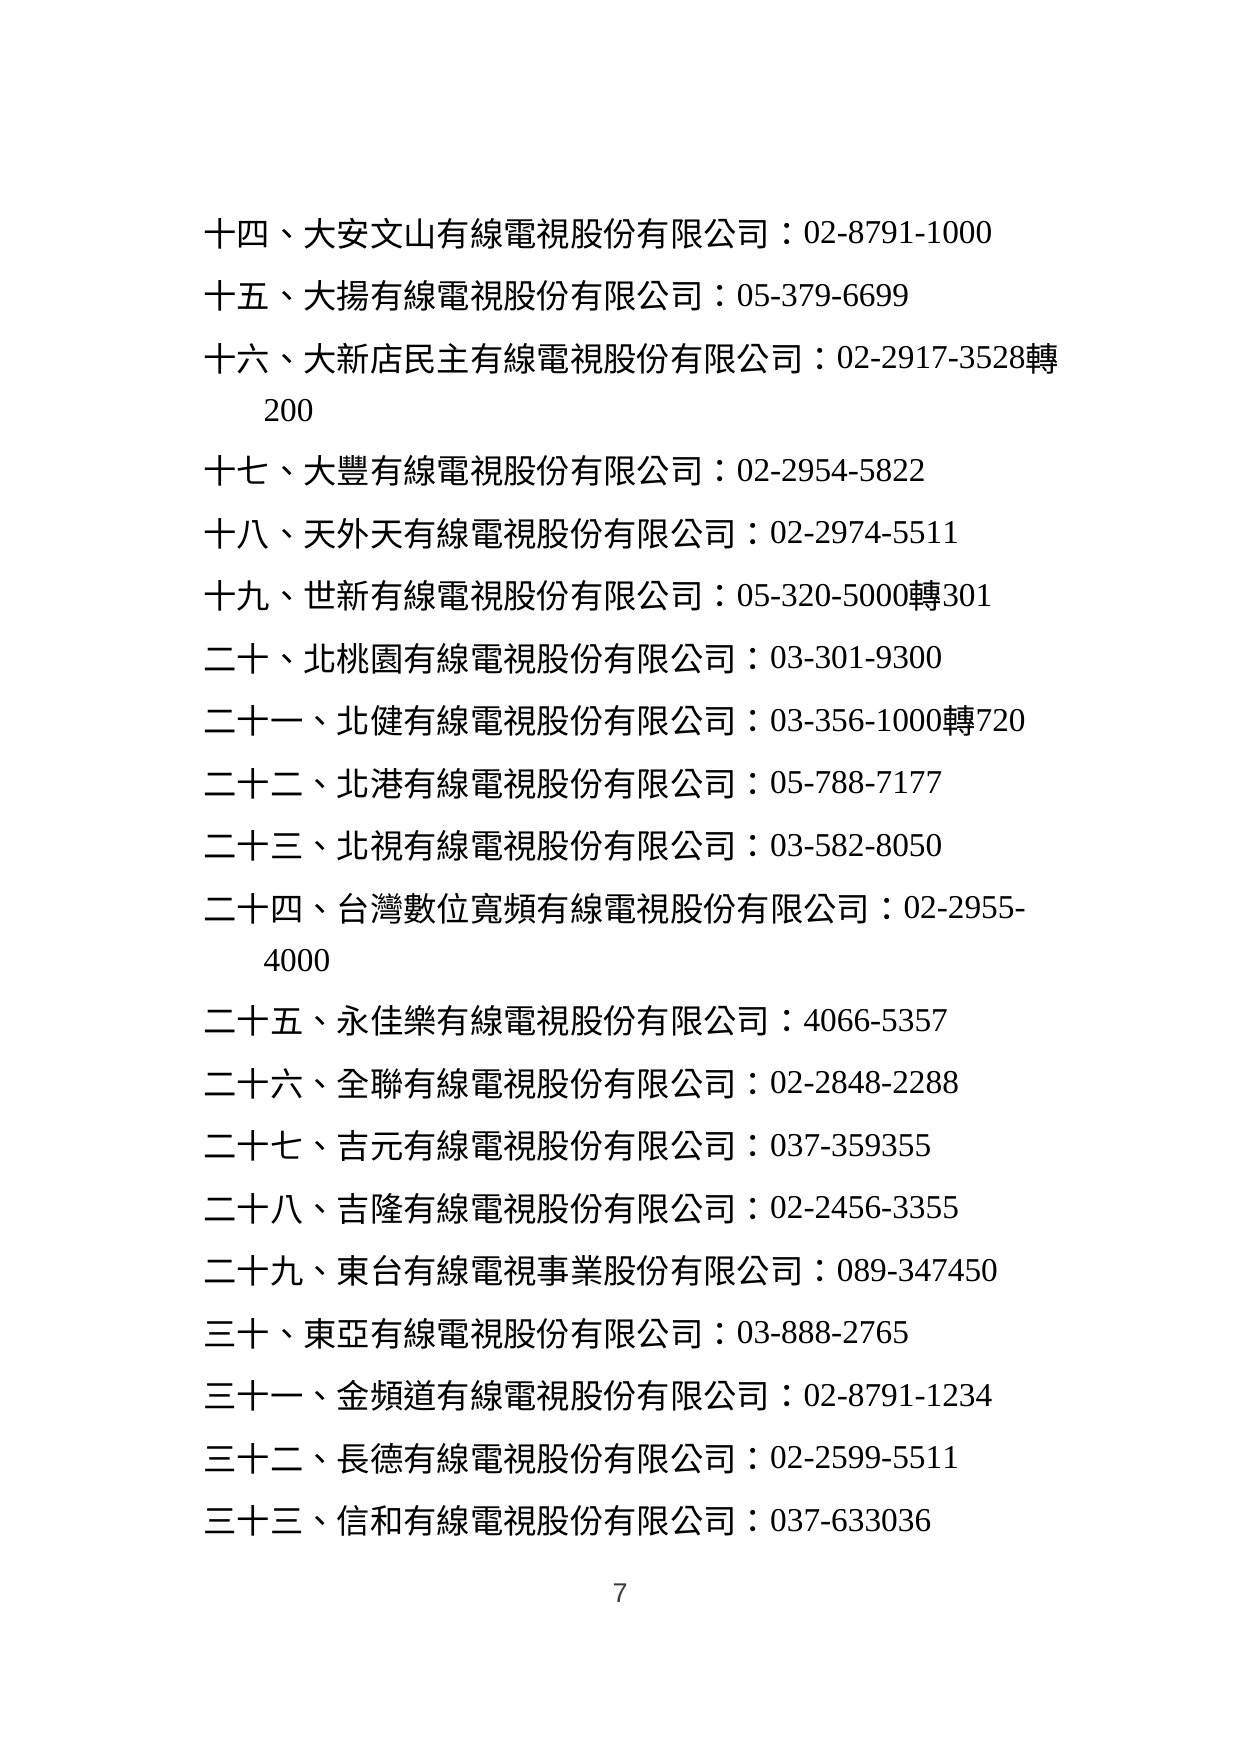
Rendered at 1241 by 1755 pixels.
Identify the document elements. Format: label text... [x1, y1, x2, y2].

text 二十七、吉元有線電視股份有限公司：037-359355 [203, 1119, 1063, 1169]
text 十九、世新有線電視股份有限公司：05-320-5000轉301 [203, 569, 1063, 619]
text 二十八、吉隆有線電視股份有限公司：02-2456-3355 [203, 1182, 1063, 1232]
text 二十、北桃園有線電視股份有限公司：03-301-9300 [203, 632, 1063, 682]
text 三十一、金頻道有線電視股份有限公司：02-8791-1234 [203, 1369, 1063, 1419]
text 三十二、長德有線電視股份有限公司：02-2599-5511 [203, 1432, 1063, 1482]
text 三十、東亞有線電視股份有限公司：03-888-2765 [203, 1307, 1063, 1357]
text 二十一、北健有線電視股份有限公司：03-356-1000轉720 [203, 694, 1063, 744]
text 十八、天外天有線電視股份有限公司：02-2974-5511 [203, 507, 1063, 557]
text 二十五、永佳樂有線電視股份有限公司：4066-5357 [203, 994, 1063, 1044]
text 三十三、信和有線電視股份有限公司：037-633036 [203, 1494, 1063, 1544]
text 二十四、台灣數位寬頻有線電視股份有限公司：02-2955-4000 [203, 882, 1063, 982]
text 十四、大安文山有線電視股份有限公司：02-8791-1000 [203, 207, 1063, 257]
text 十七、大豐有線電視股份有限公司：02-2954-5822 [203, 444, 1063, 494]
text 二十二、北港有線電視股份有限公司：05-788-7177 [203, 757, 1063, 807]
text 十五、大揚有線電視股份有限公司：05-379-6699 [203, 269, 1063, 319]
text 二十六、全聯有線電視股份有限公司：02-2848-2288 [203, 1057, 1063, 1107]
text 二十三、北視有線電視股份有限公司：03-582-8050 [203, 819, 1063, 869]
text 二十九、東台有線電視事業股份有限公司：089-347450 [203, 1244, 1063, 1294]
text 十六、大新店民主有線電視股份有限公司：02-2917-3528轉200 [203, 332, 1063, 432]
